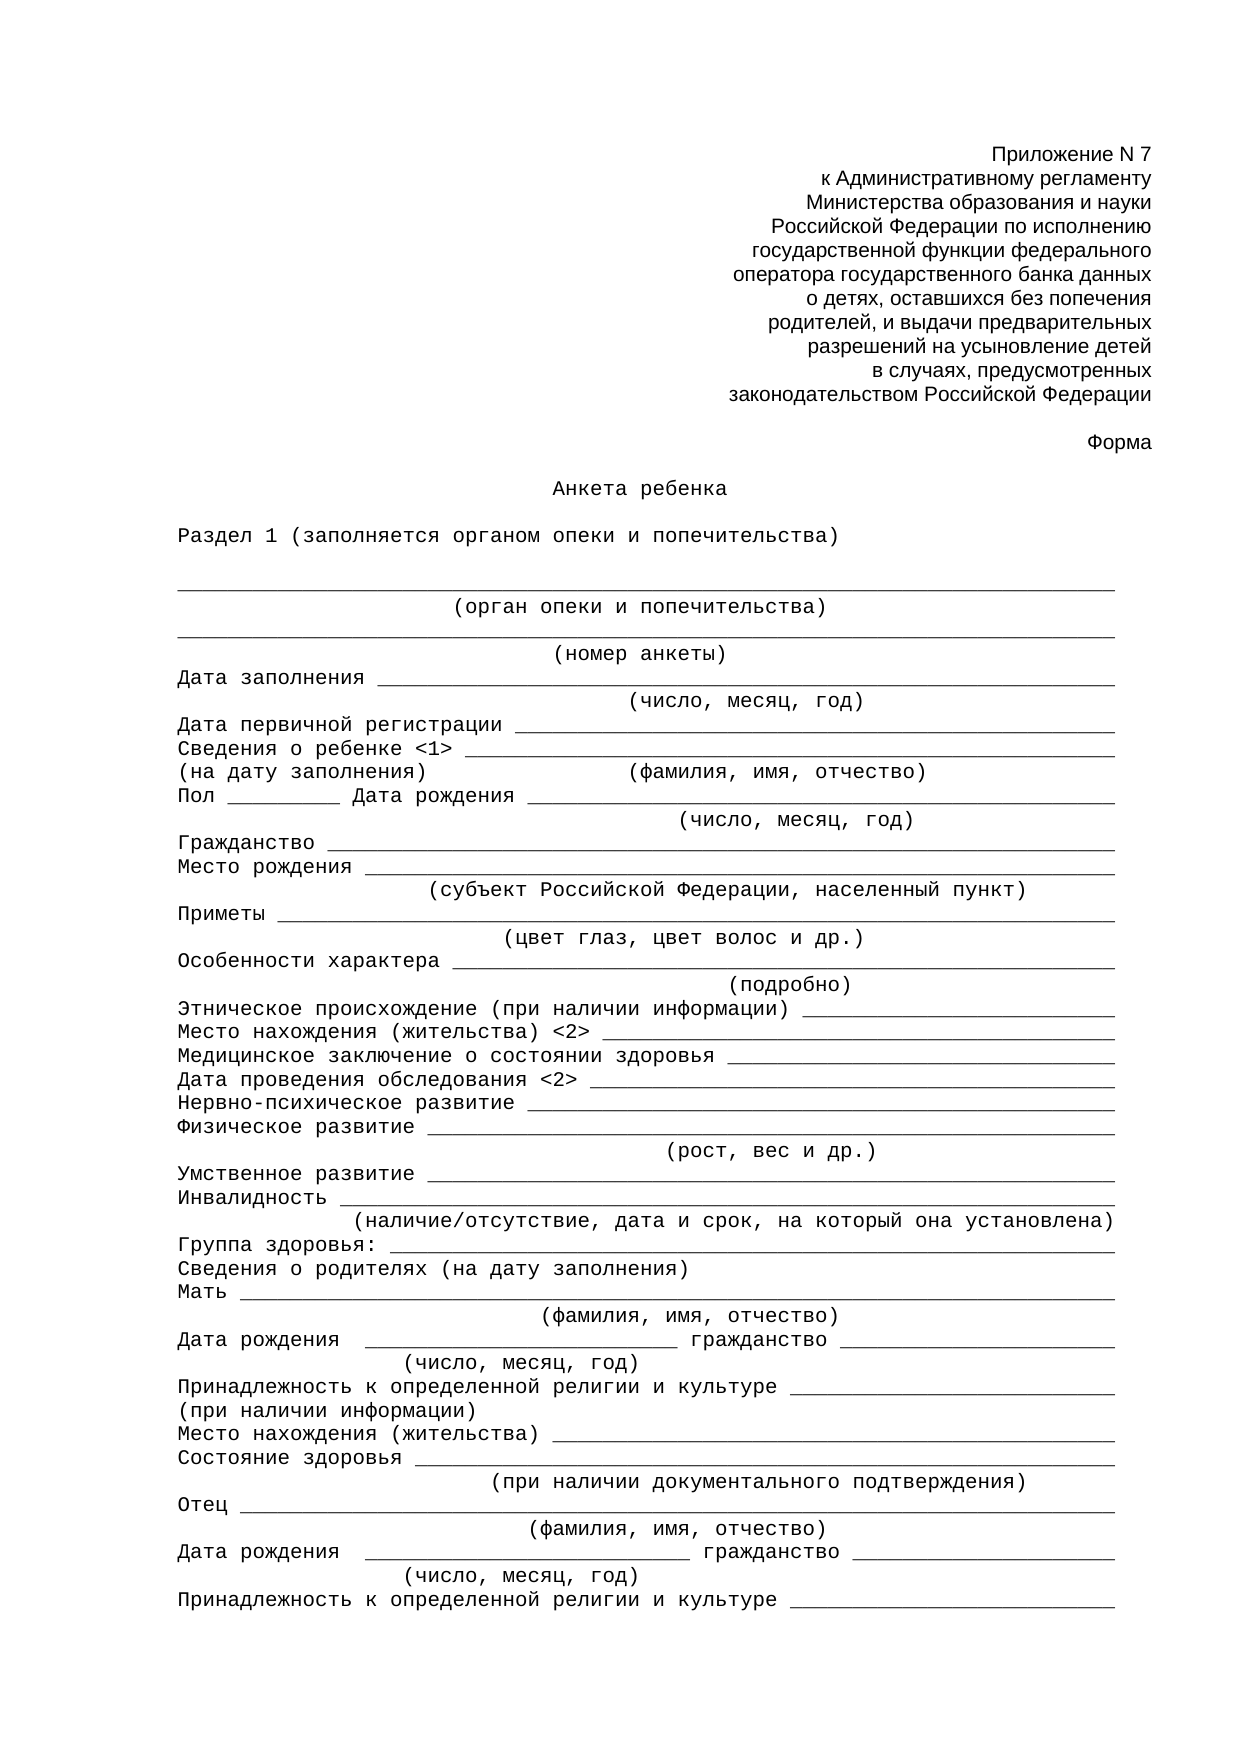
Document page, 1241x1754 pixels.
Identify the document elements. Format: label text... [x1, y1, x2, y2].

text (рост, вес и др.) [177, 1139, 1152, 1163]
text (число, месяц, год) [177, 1565, 1152, 1589]
text Состояние здоровья ________________________________________________________ [177, 1447, 1152, 1471]
text (при наличии информации) [177, 1400, 1152, 1423]
text Место нахождения (жительства) <2> _________________________________________ [177, 1021, 1152, 1045]
text (фамилия, имя, отчество) [177, 1518, 1152, 1542]
text Форма [177, 429, 1152, 453]
text Дата проведения обследования <2> __________________________________________ [177, 1069, 1152, 1092]
text (номер анкеты) [177, 643, 1152, 667]
text Место рождения ____________________________________________________________ [177, 856, 1152, 879]
text (субъект Российской Федерации, населенный пункт) [177, 879, 1152, 903]
text (число, месяц, год) [177, 690, 1152, 714]
text Медицинское заключение о состоянии здоровья _______________________________ [177, 1045, 1152, 1069]
text Дата первичной регистрации ________________________________________________ [177, 714, 1152, 738]
text Отец ______________________________________________________________________ [177, 1494, 1152, 1518]
text Сведения о ребенке <1> ____________________________________________________ [177, 738, 1152, 761]
text (на дату заполнения) (фамилия, имя, отчество) [177, 761, 1152, 785]
text разрешений на усыновление детей [177, 334, 1152, 358]
text Инвалидность ______________________________________________________________ [177, 1187, 1152, 1211]
text родителей, и выдачи предварительных [177, 310, 1152, 334]
text Раздел 1 (заполняется органом опеки и попечительства) [177, 525, 1152, 548]
text Гражданство _______________________________________________________________ [177, 832, 1152, 856]
text Дата заполнения ___________________________________________________________ [177, 667, 1152, 690]
text (цвет глаз, цвет волос и др.) [177, 927, 1152, 950]
text Приметы ___________________________________________________________________ [177, 903, 1152, 927]
text (при наличии документального подтверждения) [177, 1471, 1152, 1494]
text ___________________________________________________________________________ [177, 572, 1152, 596]
text Министерства образования и науки [177, 190, 1152, 214]
text Дата рождения _________________________ гражданство ______________________ [177, 1329, 1152, 1352]
text Мать ______________________________________________________________________ [177, 1281, 1152, 1305]
text Принадлежность к определенной религии и культуре __________________________ [177, 1376, 1152, 1400]
text (число, месяц, год) [177, 808, 1152, 832]
text Анкета ребенка [177, 477, 1152, 501]
text в случаях, предусмотренных [177, 358, 1152, 382]
text (число, месяц, год) [177, 1352, 1152, 1376]
text Пол _________ Дата рождения _______________________________________________ [177, 785, 1152, 808]
text Особенности характера _____________________________________________________ [177, 950, 1152, 974]
text Российской Федерации по исполнению [177, 214, 1152, 238]
text Группа здоровья: __________________________________________________________ [177, 1234, 1152, 1258]
text (фамилия, имя, отчество) [177, 1305, 1152, 1329]
text Дата рождения __________________________ гражданство _____________________ [177, 1542, 1152, 1565]
text Место нахождения (жительства) _____________________________________________ [177, 1423, 1152, 1447]
text (орган опеки и попечительства) [177, 596, 1152, 619]
text Сведения о родителях (на дату заполнения) [177, 1258, 1152, 1281]
text Физическое развитие _______________________________________________________ [177, 1116, 1152, 1139]
text (подробно) [177, 974, 1152, 998]
text к Административному регламенту [177, 166, 1152, 190]
text законодательством Российской Федерации [177, 382, 1152, 406]
text ___________________________________________________________________________ [177, 619, 1152, 643]
text Умственное развитие _______________________________________________________ [177, 1163, 1152, 1187]
text государственной функции федерального [177, 238, 1152, 262]
text оператора государственного банка данных [177, 262, 1152, 286]
text Этническое происхождение (при наличии информации) _________________________ [177, 998, 1152, 1021]
text (наличие/отсутствие, дата и срок, на который она установлена) [177, 1211, 1152, 1234]
text Приложение N 7 [177, 142, 1152, 166]
text о детях, оставшихся без попечения [177, 286, 1152, 310]
text Принадлежность к определенной религии и культуре __________________________ [177, 1589, 1152, 1612]
text Нервно-психическое развитие _______________________________________________ [177, 1092, 1152, 1116]
